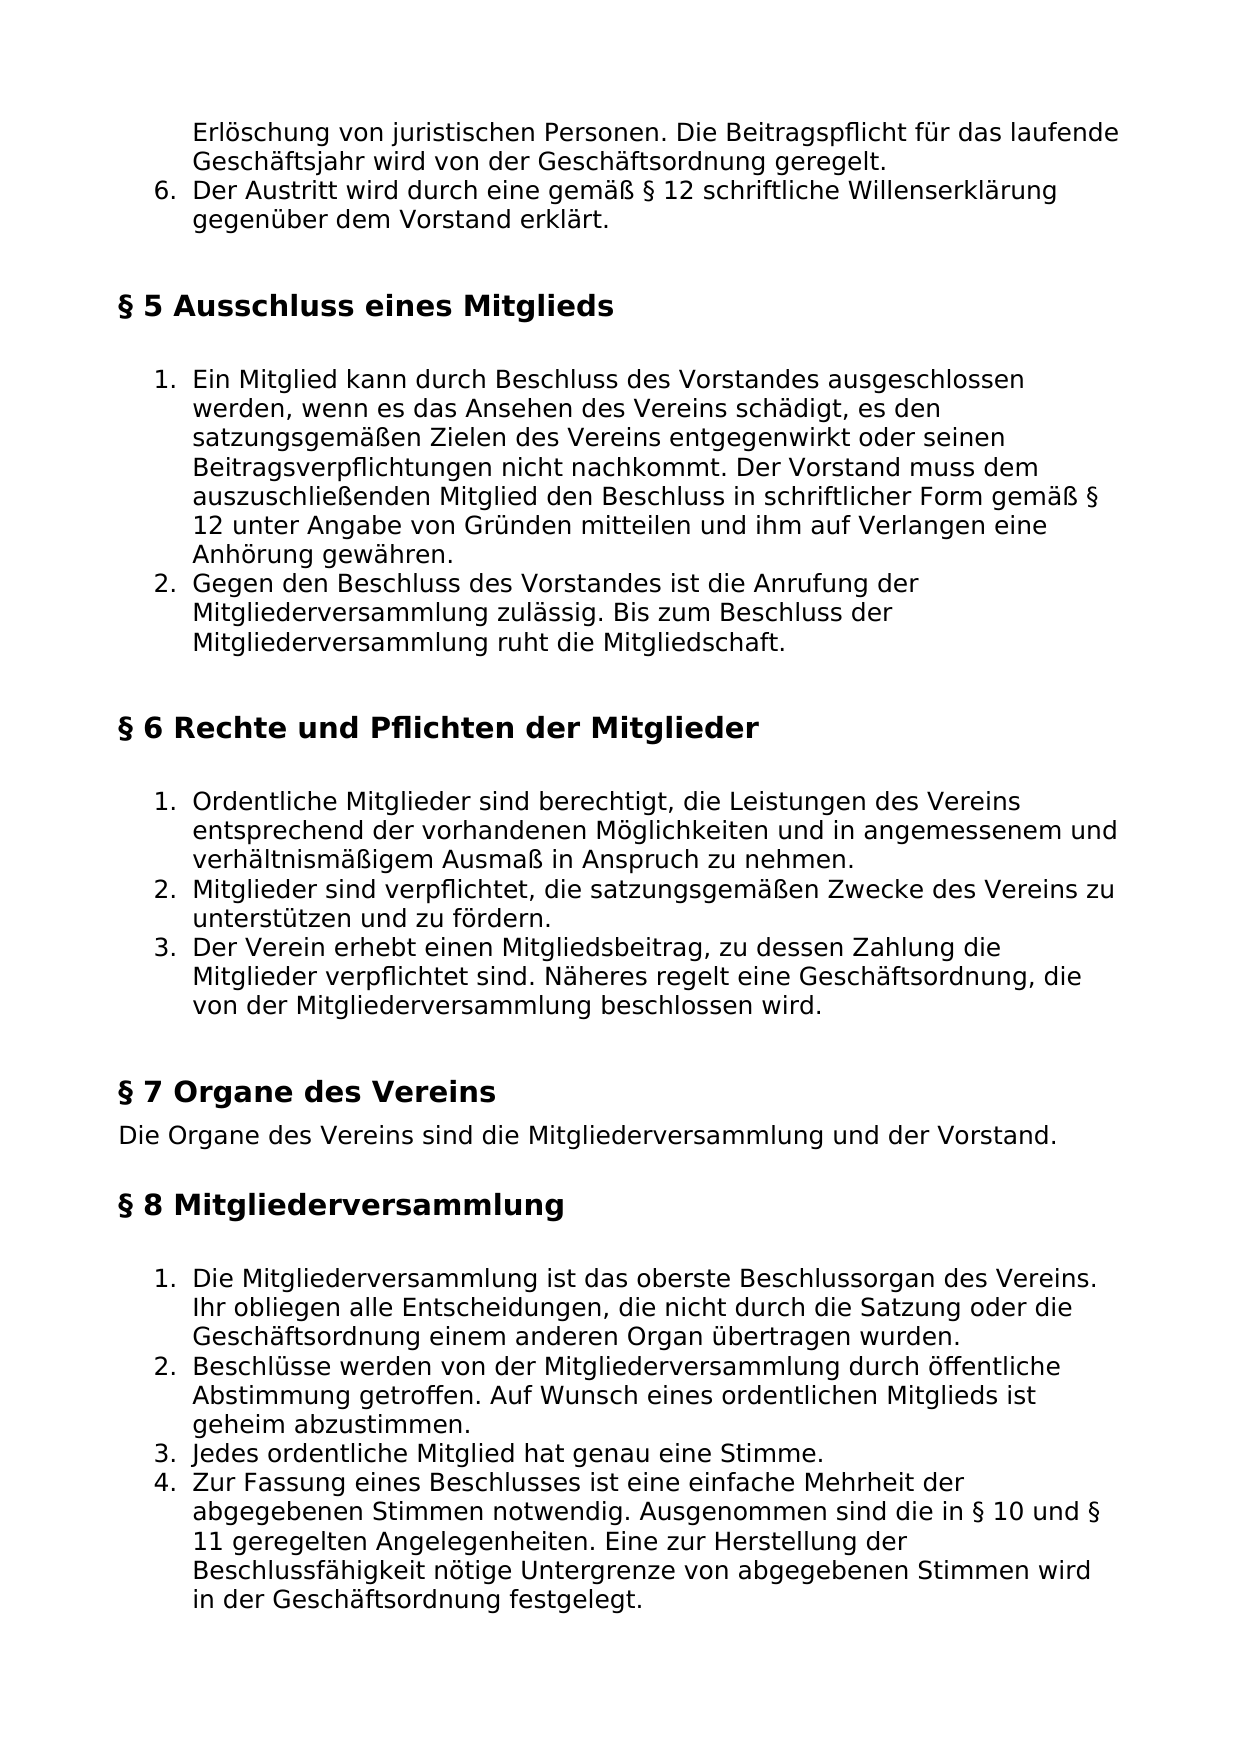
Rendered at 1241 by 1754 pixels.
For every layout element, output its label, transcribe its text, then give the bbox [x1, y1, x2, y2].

list Mitglieder sind verpﬂichtet, die satzungsgemäßen Zwecke des Vereins zu unterstützen und zu fördern. [177, 875, 1122, 933]
list Ordentliche Mitglieder sind berechtigt, die Leistungen des Vereins entsprechend der vorhandenen Möglichkeiten und in angemessenem und verhältnismäßigem Ausmaß in Anspruch zu nehmen. [177, 787, 1122, 875]
list Der Austritt wird durch eine gemäß § 12 schriftliche Willenserklärung gegenüber dem Vorstand erklärt. [177, 176, 1122, 235]
list Erlöschung von juristischen Personen. Die Beitragspﬂicht für das laufende Geschäftsjahr wird von der Geschäftsordnung geregelt. [177, 118, 1122, 176]
subtitle § 8 Mitgliederversammlung [118, 1188, 1122, 1222]
list Beschlüsse werden von der Mitgliederversammlung durch öﬀentliche Abstimmung getroﬀen. Auf Wunsch eines ordentlichen Mitglieds ist geheim abzustimmen. [177, 1352, 1122, 1439]
list Der Verein erhebt einen Mitgliedsbeitrag, zu dessen Zahlung die Mitglieder verpﬂichtet sind. Näheres regelt eine Geschäftsordnung, die von der Mitgliederversammlung beschlossen wird. [177, 933, 1122, 1021]
subtitle § 6 Rechte und Pﬂichten der Mitglieder [118, 711, 1122, 745]
list Jedes ordentliche Mitglied hat genau eine Stimme. [177, 1439, 1122, 1468]
list Die Mitgliederversammlung ist das oberste Beschlussorgan des Vereins. Ihr obliegen alle Entscheidungen, die nicht durch die Satzung oder die Geschäftsordnung einem anderen Organ übertragen wurden. [177, 1264, 1122, 1352]
text Die Organe des Vereins sind die Mitgliederversammlung und der Vorstand. [118, 1122, 1122, 1151]
subtitle § 5 Ausschluss eines Mitglieds [118, 289, 1122, 323]
subtitle § 7 Organe des Vereins [118, 1075, 1122, 1109]
list Ein Mitglied kann durch Beschluss des Vorstandes ausgeschlossen werden, wenn es das Ansehen des Vereins schädigt, es den satzungsgemäßen Zielen des Vereins entgegenwirkt oder seinen Beitragsverpﬂichtungen nicht nachkommt. Der Vorstand muss dem auszuschließenden Mitglied den Beschluss in schriftlicher Form gemäß § 12 unter Angabe von Gründen mitteilen und ihm auf Verlangen eine Anhörung gewähren. [177, 365, 1122, 569]
list Gegen den Beschluss des Vorstandes ist die Anrufung der Mitgliederversammlung zulässig. Bis zum Beschluss der Mitgliederversammlung ruht die Mitgliedschaft. [177, 569, 1122, 657]
list Zur Fassung eines Beschlusses ist eine einfache Mehrheit der abgegebenen Stimmen notwendig. Ausgenommen sind die in § 10 und § 11 geregelten Angelegenheiten. Eine zur Herstellung der Beschlussfähigkeit nötige Untergrenze von abgegebenen Stimmen wird in der Geschäftsordnung festgelegt. [177, 1468, 1122, 1614]
